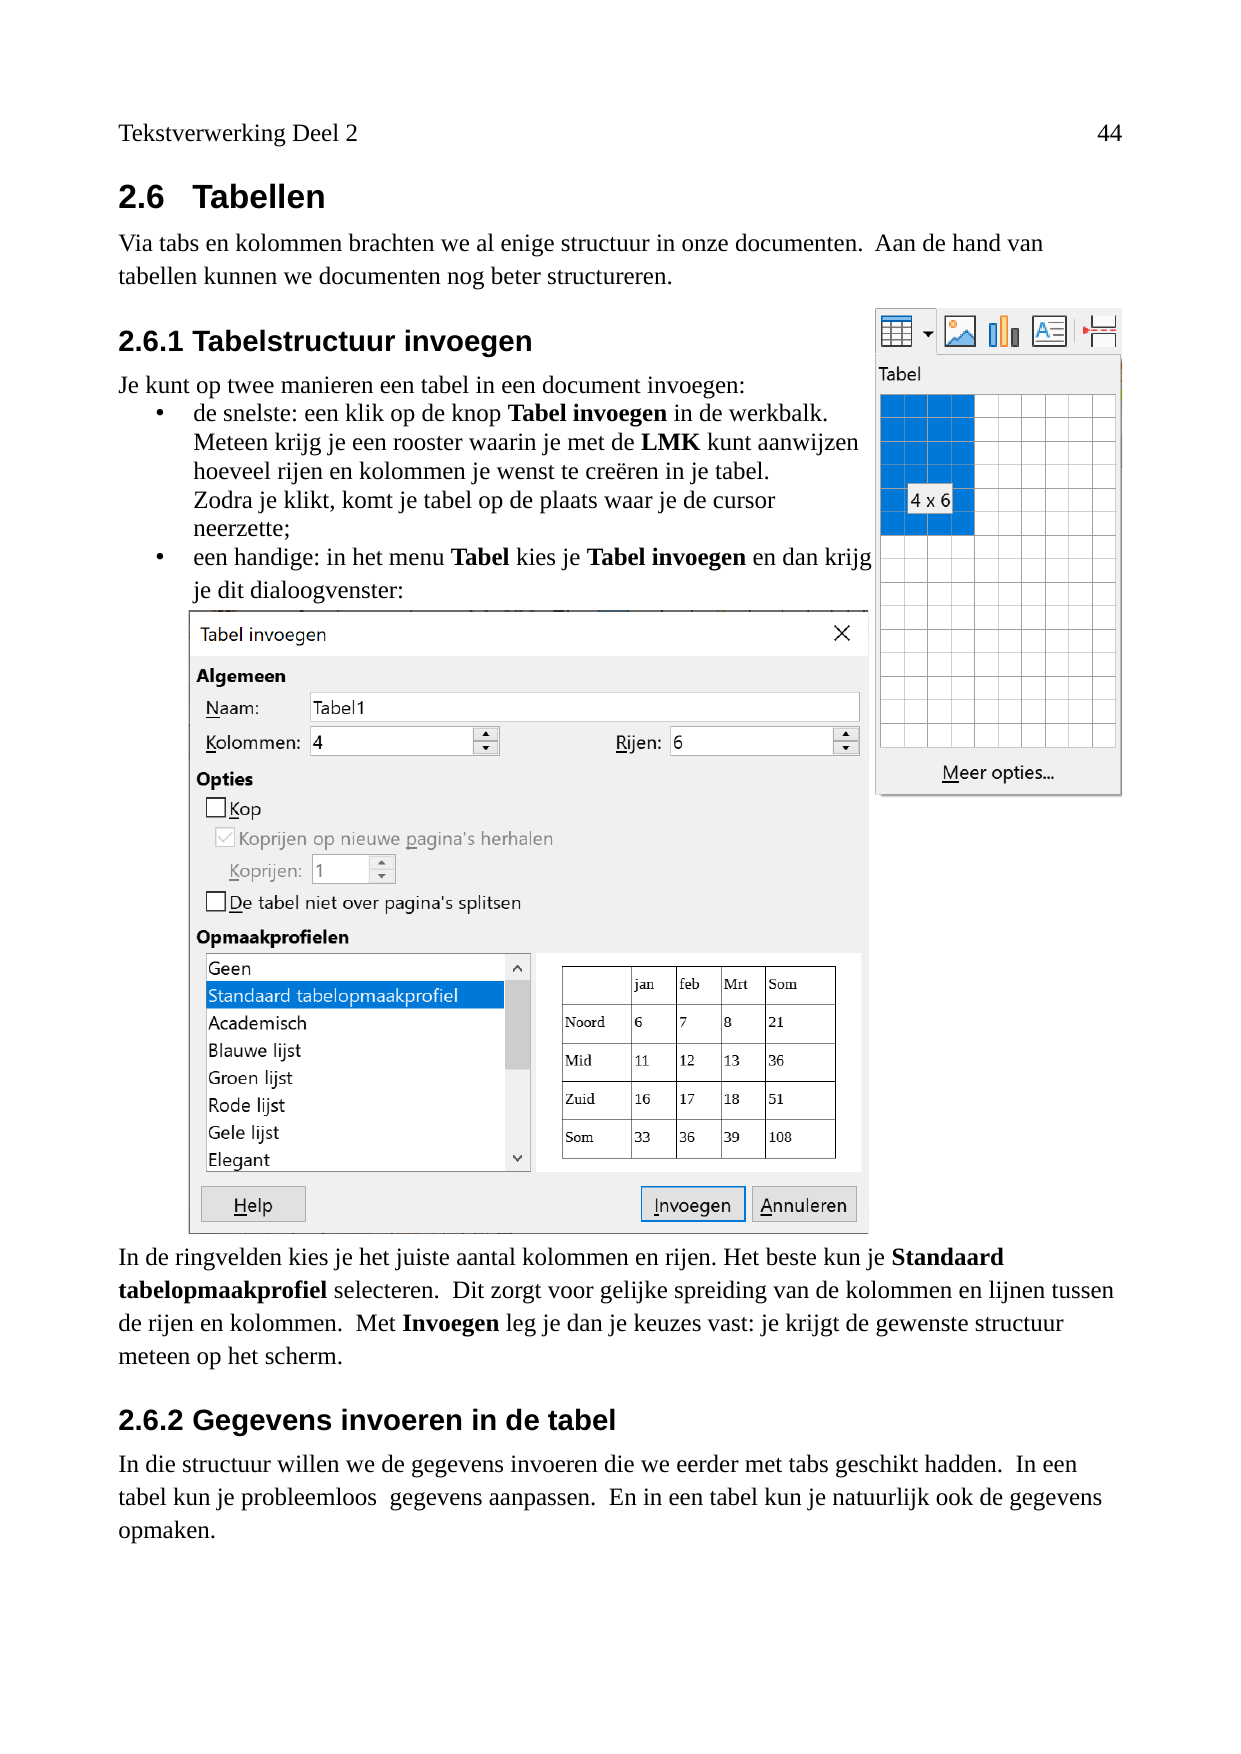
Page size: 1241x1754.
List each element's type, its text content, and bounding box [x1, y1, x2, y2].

list de snelste: een klik op de knop Tabel invoegen in de werkbalk. Meteen krijg je een rooster waarin je met de LMK kunt aanwijzen hoeveel rijen en kolommen je wenst te creëren in je tabel. [156, 398, 875, 485]
picture [188, 610, 869, 1234]
picture [875, 308, 1123, 798]
list een handige: in het menu Tabel kies je Tabel invoegen en dan krijg je dit dialoogvenster: [156, 542, 875, 604]
text In de ringvelden kies je het juiste aantal kolommen en rijen. Het beste kun je Standaard tabelopmaakprofiel selecteren. Dit zorgt voor gelijke spreiding van de kolommen en lijnen tussen de rijen en kolommen. Met Invoegen leg je dan je keuzes vast: je krijgt de gewenste structuur meteen op het scherm. [118, 1242, 1122, 1369]
text In die structuur willen we de gegevens invoeren die we eerder met tabs geschikt hadden. In een tabel kun je probleemloos gegevens aanpassen. En in een tabel kun je natuurlijk ook de gegevens opmaken. [118, 1449, 1122, 1544]
text Via tabs en kolommen brachten we al enige structuur in onze documenten. Aan de hand van tabellen kunnen we documenten nog beter structureren. [118, 228, 1122, 290]
subtitle Tabelstructuur invoegen [118, 323, 875, 357]
subtitle Tabellen [118, 177, 1122, 216]
list Zodra je klikt, komt je tabel op de plaats waar je de cursor neerzette; [156, 485, 875, 542]
text Je kunt op twee manieren een tabel in een document invoegen: [118, 370, 875, 398]
subtitle Gegevens invoeren in de tabel [118, 1403, 1122, 1437]
